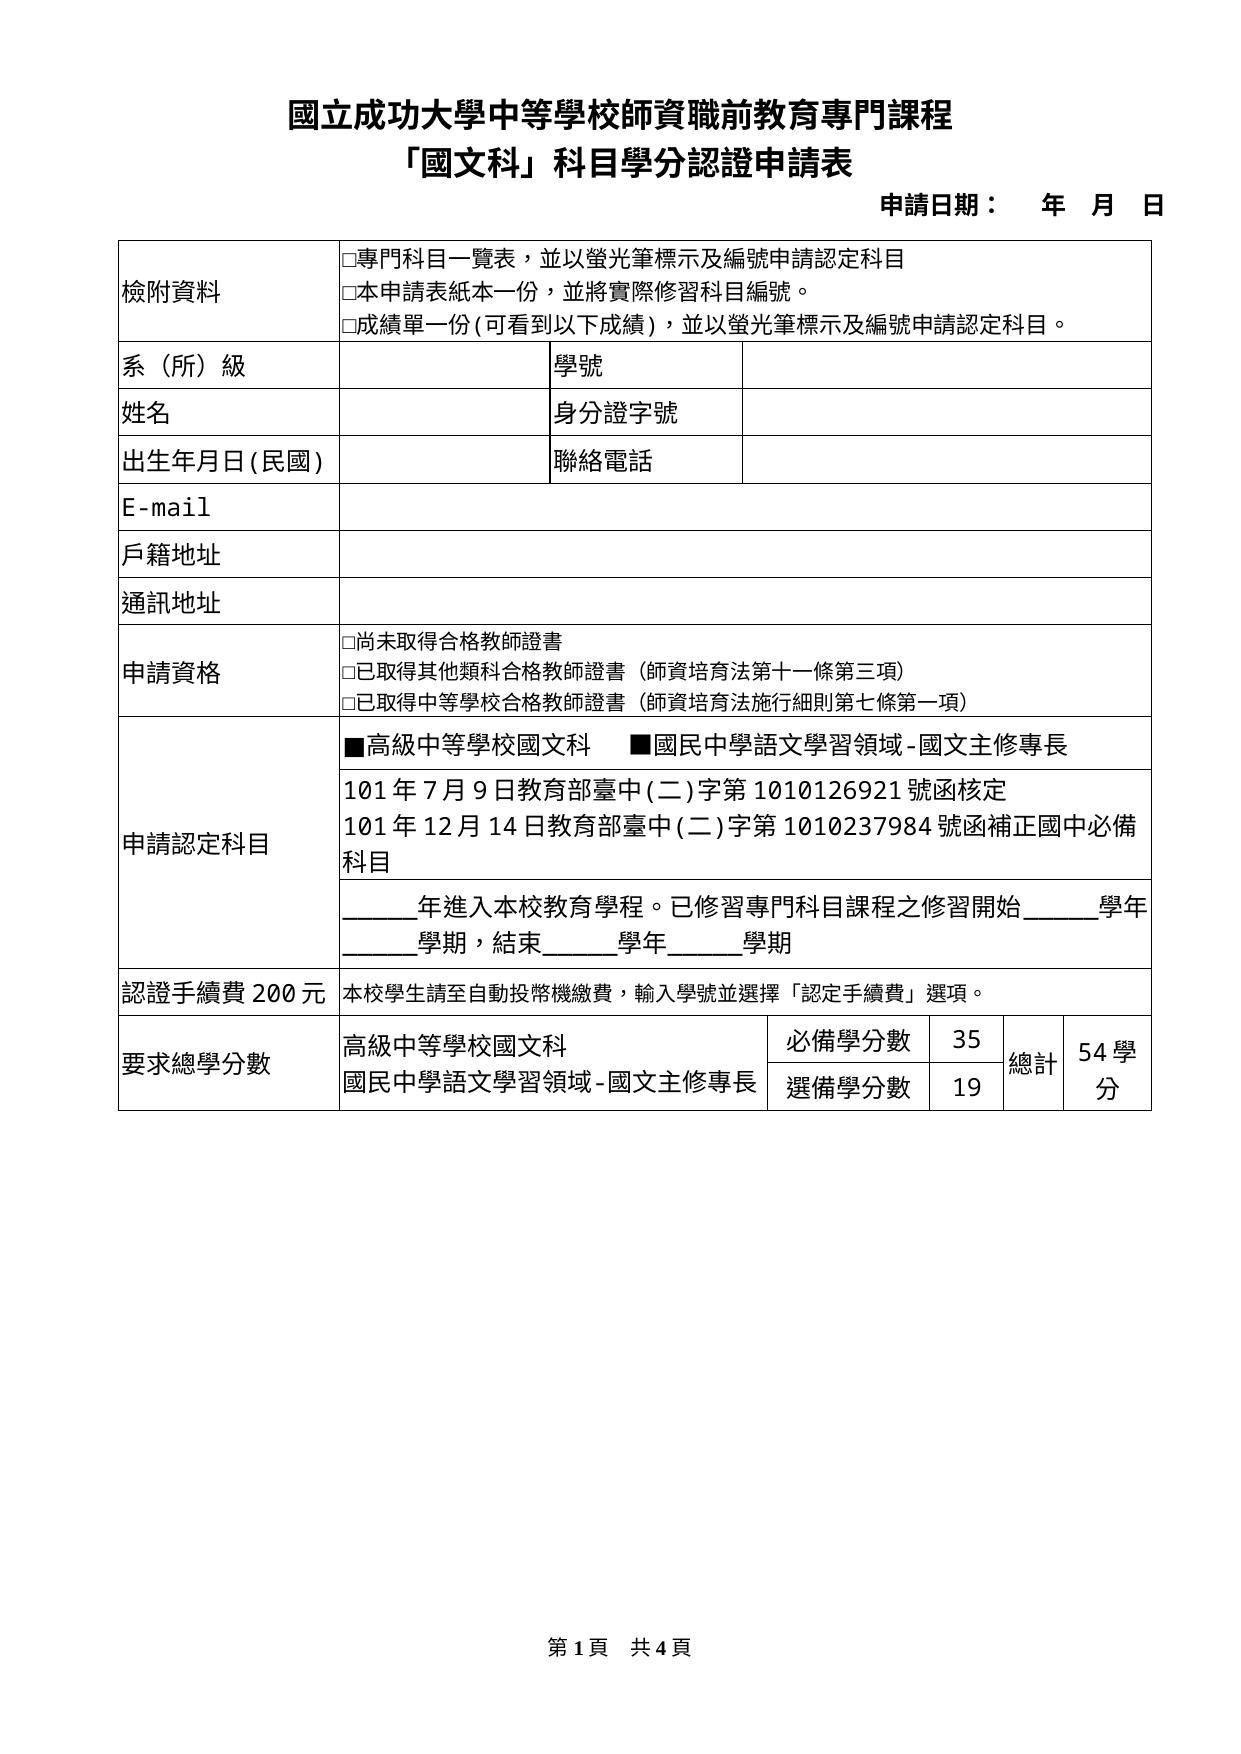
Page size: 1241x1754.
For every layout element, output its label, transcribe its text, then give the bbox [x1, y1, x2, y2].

table_cell 系（所）級 [119, 342, 339, 388]
table_cell 19 [930, 1063, 1003, 1109]
table_cell 選備學分數 [768, 1063, 929, 1109]
table_cell 姓名 [119, 389, 339, 435]
table_cell [743, 342, 1151, 388]
table_cell [340, 484, 1151, 530]
table_cell [340, 531, 1151, 577]
table_cell 聯絡電話 [551, 436, 742, 482]
table_cell 認證手續費200元 [119, 969, 339, 1015]
table_cell 申請資格 [119, 625, 339, 716]
table_cell 本校學生請至自動投幣機繳費，輸入學號並選擇「認定手續費」選項。 [340, 969, 1151, 1015]
table_cell 要求總學分數 [119, 1016, 339, 1109]
table_cell 必備學分數 [768, 1016, 929, 1062]
text 「國文科」科目學分認證申請表 [118, 137, 1122, 185]
table_cell 出生年月日(民國) [119, 436, 339, 482]
table_header □專門科目一覽表，並以螢光筆標示及編號申請認定科目 □本申請表紙本一份，並將實際修習科目編號。 □成績單一份(可看到以下成績)，並以螢光筆標示及編號申請認定科目。 [340, 241, 1151, 341]
table_cell 學號 [551, 342, 742, 388]
table_cell 通訊地址 [119, 578, 339, 624]
table_cell [340, 436, 549, 482]
table_cell 101年7月9日教育部臺中(二)字第1010126921號函核定 101年12月14日教育部臺中(二)字第1010237984號函補正國中必備科目 [340, 770, 1151, 879]
table_cell [340, 389, 549, 435]
table_cell ■高級中等學校國文科 ■國民中學語文學習領域-國文主修專長 [340, 717, 1151, 769]
text 申請日期： 年 月 日 [0, 185, 1166, 221]
table_cell 高級中等學校國文科 國民中學語文學習領域-國文主修專長 [340, 1016, 767, 1109]
table_cell [743, 436, 1151, 482]
table_cell [340, 578, 1151, 624]
table_cell E-mail [119, 484, 339, 530]
table_cell [743, 389, 1151, 435]
table_cell [340, 342, 549, 388]
table_cell 申請認定科目 [119, 717, 339, 968]
table_cell □尚未取得合格教師證書 □已取得其他類科合格教師證書（師資培育法第十一條第三項） □已取得中等學校合格教師證書（師資培育法施行細則第七條第一項） [340, 625, 1151, 716]
table_cell _____年進入本校教育學程。已修習專門科目課程之修習開始_____學年_____學期，結束_____學年_____學期 [340, 880, 1151, 968]
text 國立成功大學中等學校師資職前教育專門課程 [118, 89, 1122, 137]
table_cell 35 [930, 1016, 1003, 1062]
table_cell 戶籍地址 [119, 531, 339, 577]
table_cell 54學分 [1064, 1016, 1151, 1109]
table_header 檢附資料 [119, 241, 339, 341]
table_cell 身分證字號 [551, 389, 742, 435]
table_cell 總計 [1004, 1016, 1063, 1109]
